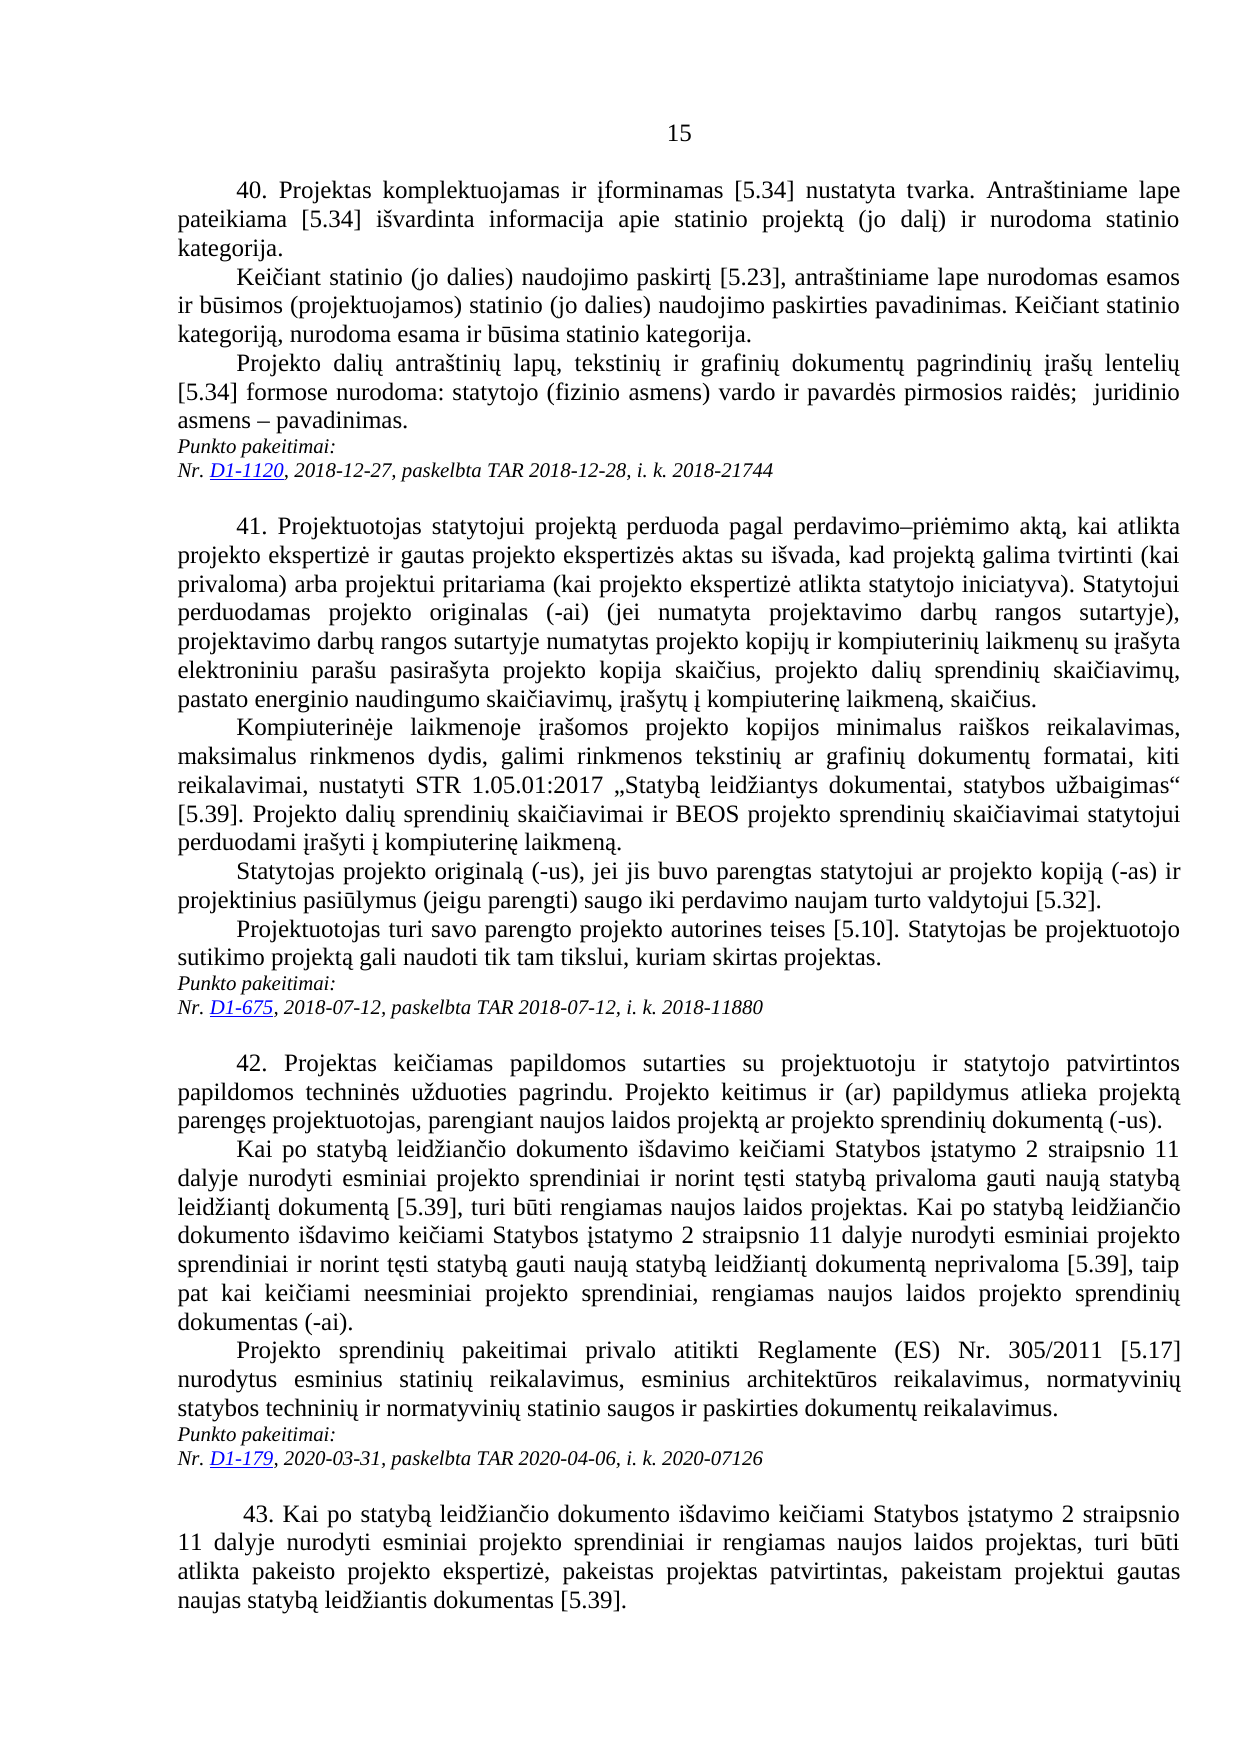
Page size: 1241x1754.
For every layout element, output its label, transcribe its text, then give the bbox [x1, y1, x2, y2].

text Nr. D1-675, 2018-07-12, paskelbta TAR 2018-07-12, i. k. 2018-11880 [177, 995, 1181, 1019]
text Statytojas projekto originalą (-us), jei jis buvo parengtas statytojui ar projekto kopiją (-as) ir projektinius pasiūlymus (jeigu parengti) saugo iki perdavimo naujam turto valdytojui [5.32]. [177, 856, 1181, 914]
text Keičiant statinio (jo dalies) naudojimo paskirtį [5.23], antraštiniame lape nurodomas esamos ir būsimos (projektuojamos) statinio (jo dalies) naudojimo paskirties pavadinimas. Keičiant statinio kategoriją, nurodoma esama ir būsima statinio kategorija. [177, 262, 1181, 348]
text 40. Projektas komplektuojamas ir įforminamas [5.34] nustatyta tvarka. Antraštiniame lape pateikiama [5.34] išvardinta informacija apie statinio projektą (jo dalį) ir nurodoma statinio kategorija. [177, 176, 1181, 262]
text Punkto pakeitimai: [177, 971, 1181, 995]
text Kai po statybą leidžiančio dokumento išdavimo keičiami Statybos įstatymo 2 straipsnio 11 dalyje nurodyti esminiai projekto sprendiniai ir norint tęsti statybą privaloma gauti naują statybą leidžiantį dokumentą [5.39], turi būti rengiamas naujos laidos projektas. Kai po statybą leidžiančio dokumento išdavimo keičiami Statybos įstatymo 2 straipsnio 11 dalyje nurodyti esminiai projekto sprendiniai ir norint tęsti statybą gauti naują statybą leidžiantį dokumentą neprivaloma [5.39], taip pat kai keičiami neesminiai projekto sprendiniai, rengiamas naujos laidos projekto sprendinių dokumentas (-ai). [177, 1134, 1181, 1336]
text 43. Kai po statybą leidžiančio dokumento išdavimo keičiami Statybos įstatymo 2 straipsnio 11 dalyje nurodyti esminiai projekto sprendiniai ir rengiamas naujos laidos projektas, turi būti atlikta pakeisto projekto ekspertizė, pakeistas projektas patvirtintas, pakeistam projektui gautas naujas statybą leidžiantis dokumentas [5.39]. [177, 1499, 1181, 1614]
text Nr. D1-1120, 2018-12-27, paskelbta TAR 2018-12-28, i. k. 2018-21744 [177, 458, 1181, 482]
text Punkto pakeitimai: [177, 1422, 1181, 1446]
text Punkto pakeitimai: [177, 434, 1181, 458]
text Projektuotojas turi savo parengto projekto autorines teises [5.10]. Statytojas be projektuotojo sutikimo projektą gali naudoti tik tam tikslui, kuriam skirtas projektas. [177, 914, 1181, 971]
text 41. Projektuotojas statytojui projektą perduoda pagal perdavimo–priėmimo aktą, kai atlikta projekto ekspertizė ir gautas projekto ekspertizės aktas su išvada, kad projektą galima tvirtinti (kai privaloma) arba projektui pritariama (kai projekto ekspertizė atlikta statytojo iniciatyva). Statytojui perduodamas projekto originalas (-ai) (jei numatyta projektavimo darbų rangos sutartyje), projektavimo darbų rangos sutartyje numatytas projekto kopijų ir kompiuterinių laikmenų su įrašyta elektroniniu parašu pasirašyta projekto kopija skaičius, projekto dalių sprendinių skaičiavimų, pastato energinio naudingumo skaičiavimų, įrašytų į kompiuterinę laikmeną, skaičius. [177, 511, 1181, 712]
text Projekto dalių antraštinių lapų, tekstinių ir grafinių dokumentų pagrindinių įrašų lentelių [5.34] formose nurodoma: statytojo (fizinio asmens) vardo ir pavardės pirmosios raidės; juridinio asmens – pavadinimas. [177, 348, 1181, 434]
text 42. Projektas keičiamas papildomos sutarties su projektuotoju ir statytojo patvirtintos papildomos techninės užduoties pagrindu. Projekto keitimus ir (ar) papildymus atlieka projektą parengęs projektuotojas, parengiant naujos laidos projektą ar projekto sprendinių dokumentą (-us). [177, 1048, 1181, 1134]
text Nr. D1-179, 2020-03-31, paskelbta TAR 2020-04-06, i. k. 2020-07126 [177, 1446, 1181, 1470]
text Projekto sprendinių pakeitimai privalo atitikti Reglamente (ES) Nr. 305/2011 [5.17] nurodytus esminius statinių reikalavimus, esminius architektūros reikalavimus, normatyvinių statybos techninių ir normatyvinių statinio saugos ir paskirties dokumentų reikalavimus. [177, 1336, 1181, 1422]
text Kompiuterinėje laikmenoje įrašomos projekto kopijos minimalus raiškos reikalavimas, maksimalus rinkmenos dydis, galimi rinkmenos tekstinių ar grafinių dokumentų formatai, kiti reikalavimai, nustatyti STR 1.05.01:2017 „Statybą leidžiantys dokumentai, statybos užbaigimas“ [5.39]. Projekto dalių sprendinių skaičiavimai ir BEOS projekto sprendinių skaičiavimai statytojui perduodami įrašyti į kompiuterinę laikmeną. [177, 712, 1181, 856]
